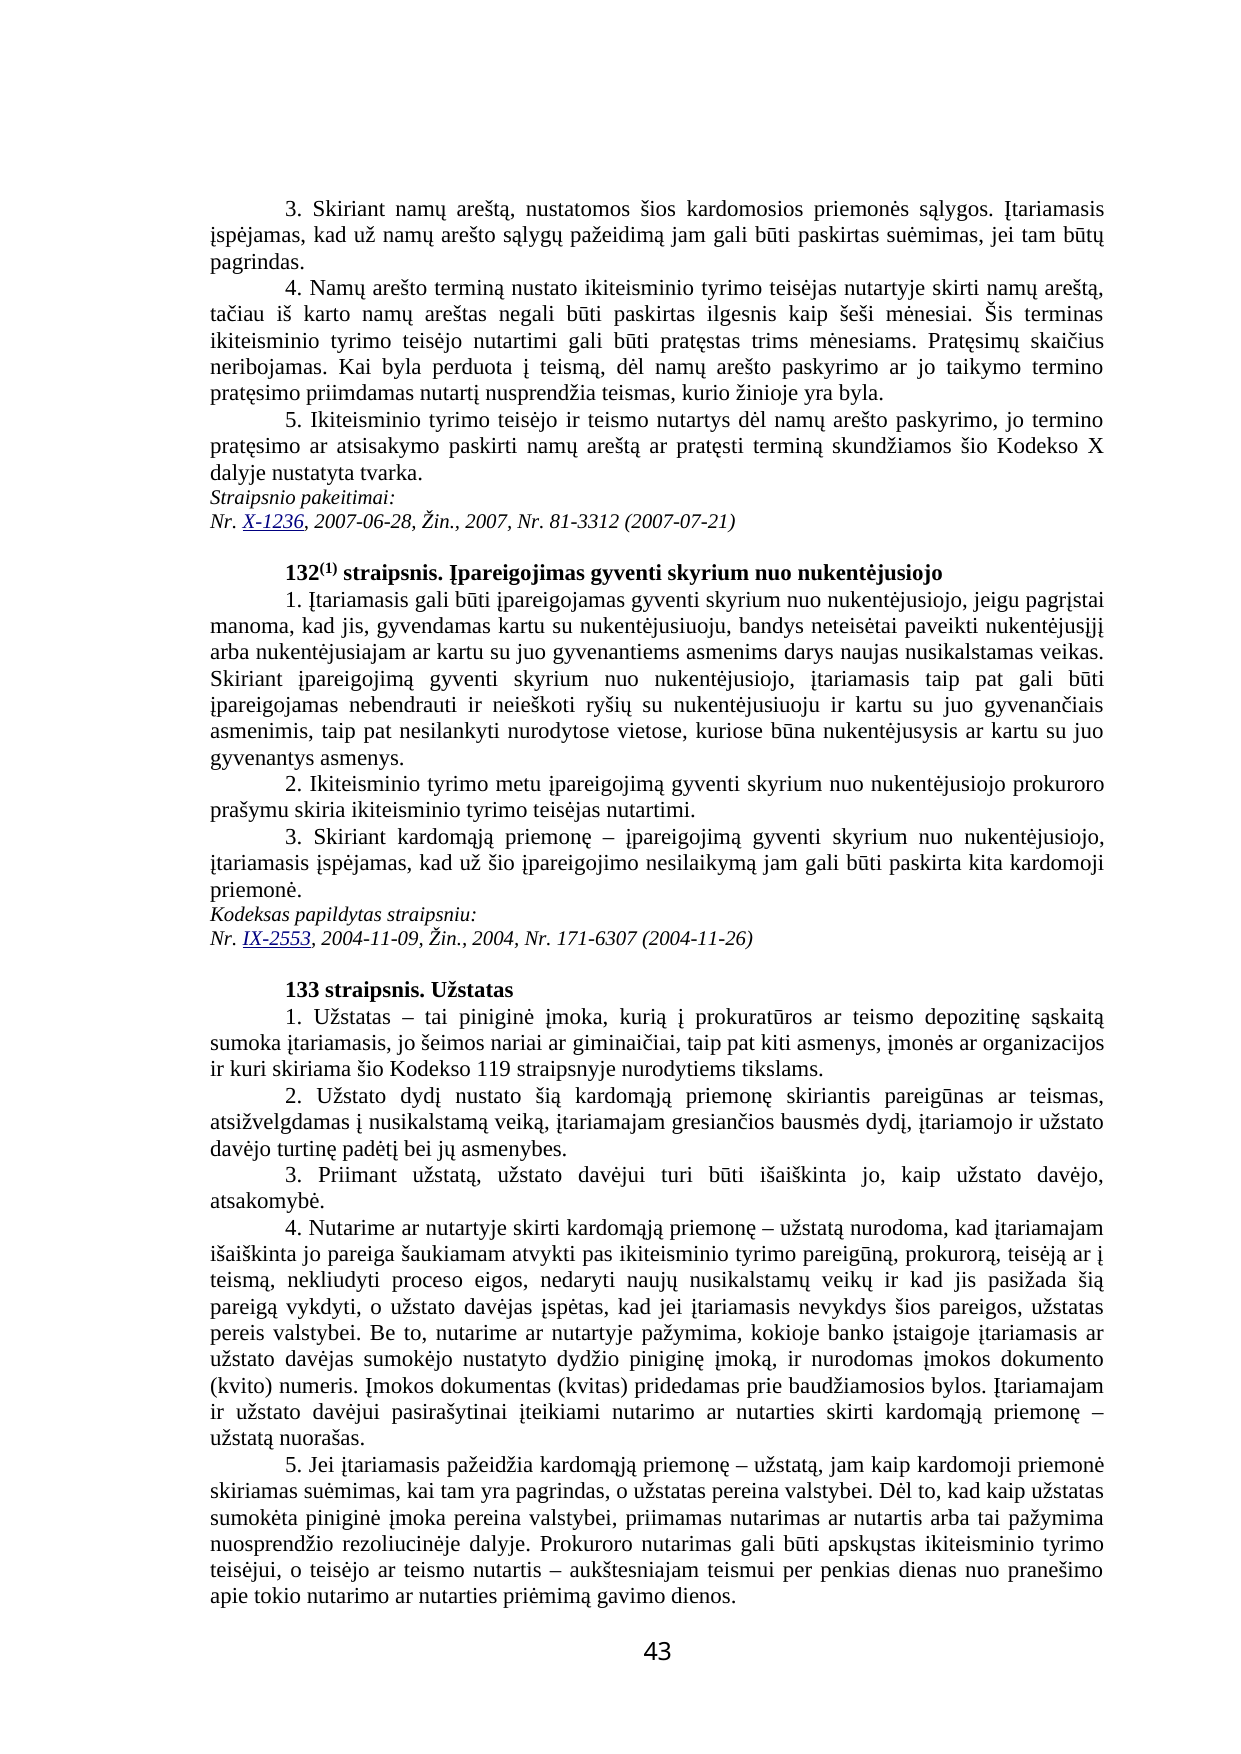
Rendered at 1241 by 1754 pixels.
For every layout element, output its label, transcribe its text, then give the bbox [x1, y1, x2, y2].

text 3. Priimant užstatą, užstato davėjui turi būti išaiškinta jo, kaip užstato davėjo, atsakomybė. [210, 1161, 1106, 1214]
text 1. Užstatas – tai piniginė įmoka, kurią į prokuratūros ar teismo depozitinę sąskaitą sumoka įtariamasis, jo šeimos nariai ar giminaičiai, taip pat kiti asmenys, įmonės ar organizacijos ir kuri skiriama šio Kodekso 119 straipsnyje nurodytiems tikslams. [210, 1003, 1106, 1082]
text 132(1) straipsnis. Įpareigojimas gyventi skyrium nuo nukentėjusiojo [210, 559, 1106, 586]
text 5. Jei įtariamasis pažeidžia kardomąją priemonę – užstatą, jam kaip kardomoji priemonė skiriamas suėmimas, kai tam yra pagrindas, o užstatas pereina valstybei. Dėl to, kad kaip užstatas sumokėta piniginė įmoka pereina valstybei, priimamas nutarimas ar nutartis arba tai pažymima nuosprendžio rezoliucinėje dalyje. Prokuroro nutarimas gali būti apskųstas ikiteisminio tyrimo teisėjui, o teisėjo ar teismo nutartis – aukštesniajam teismui per penkias dienas nuo pranešimo apie tokio nutarimo ar nutarties priėmimą gavimo dienos. [210, 1451, 1106, 1609]
text Nr. X-1236, 2007-06-28, Žin., 2007, Nr. 81-3312 (2007-07-21) [210, 509, 1106, 533]
text 4. Namų arešto terminą nustato ikiteisminio tyrimo teisėjas nutartyje skirti namų areštą, tačiau iš karto namų areštas negali būti paskirtas ilgesnis kaip šeši mėnesiai. Šis terminas ikiteisminio tyrimo teisėjo nutartimi gali būti pratęstas trims mėnesiams. Pratęsimų skaičius neribojamas. Kai byla perduota į teismą, dėl namų arešto paskyrimo ar jo taikymo termino pratęsimo priimdamas nutartį nusprendžia teismas, kurio žinioje yra byla. [210, 274, 1106, 406]
text Kodeksas papildytas straipsniu: [210, 902, 1106, 926]
text Straipsnio pakeitimai: [210, 485, 1106, 509]
text 3. Skiriant namų areštą, nustatomos šios kardomosios priemonės sąlygos. Įtariamasis įspėjamas, kad už namų arešto sąlygų pažeidimą jam gali būti paskirtas suėmimas, jei tam būtų pagrindas. [210, 195, 1106, 274]
text 3. Skiriant kardomąją priemonę – įpareigojimą gyventi skyrium nuo nukentėjusiojo, įtariamasis įspėjamas, kad už šio įpareigojimo nesilaikymą jam gali būti paskirta kita kardomoji priemonė. [210, 823, 1106, 902]
text 4. Nutarime ar nutartyje skirti kardomąją priemonę – užstatą nurodoma, kad įtariamajam išaiškinta jo pareiga šaukiamam atvykti pas ikiteisminio tyrimo pareigūną, prokurorą, teisėją ar į teismą, nekliudyti proceso eigos, nedaryti naujų nusikalstamų veikų ir kad jis pasižada šią pareigą vykdyti, o užstato davėjas įspėtas, kad jei įtariamasis nevykdys šios pareigos, užstatas pereis valstybei. Be to, nutarime ar nutartyje pažymima, kokioje banko įstaigoje įtariamasis ar užstato davėjas sumokėjo nustatyto dydžio piniginę įmoką, ir nurodomas įmokos dokumento (kvito) numeris. Įmokos dokumentas (kvitas) pridedamas prie baudžiamosios bylos. Įtariamajam ir užstato davėjui pasirašytinai įteikiami nutarimo ar nutarties skirti kardomąją priemonę – užstatą nuorašas. [210, 1214, 1106, 1451]
text 2. Užstato dydį nustato šią kardomąją priemonę skiriantis pareigūnas ar teismas, atsižvelgdamas į nusikalstamą veiką, įtariamajam gresiančios bausmės dydį, įtariamojo ir užstato davėjo turtinę padėtį bei jų asmenybes. [210, 1082, 1106, 1161]
text 1. Įtariamasis gali būti įpareigojamas gyventi skyrium nuo nukentėjusiojo, jeigu pagrįstai manoma, kad jis, gyvendamas kartu su nukentėjusiuoju, bandys neteisėtai paveikti nukentėjusįjį arba nukentėjusiajam ar kartu su juo gyvenantiems asmenims darys naujas nusikalstamas veikas. Skiriant įpareigojimą gyventi skyrium nuo nukentėjusiojo, įtariamasis taip pat gali būti įpareigojamas nebendrauti ir neieškoti ryšių su nukentėjusiuoju ir kartu su juo gyvenančiais asmenimis, taip pat nesilankyti nurodytose vietose, kuriose būna nukentėjusysis ar kartu su juo gyvenantys asmenys. [210, 586, 1106, 770]
text Nr. IX-2553, 2004-11-09, Žin., 2004, Nr. 171-6307 (2004-11-26) [210, 926, 1106, 950]
text 5. Ikiteisminio tyrimo teisėjo ir teismo nutartys dėl namų arešto paskyrimo, jo termino pratęsimo ar atsisakymo paskirti namų areštą ar pratęsti terminą skundžiamos šio Kodekso X dalyje nustatyta tvarka. [210, 406, 1106, 485]
text 2. Ikiteisminio tyrimo metu įpareigojimą gyventi skyrium nuo nukentėjusiojo prokuroro prašymu skiria ikiteisminio tyrimo teisėjas nutartimi. [210, 770, 1106, 823]
text 133 straipsnis. Užstatas [210, 976, 1106, 1003]
